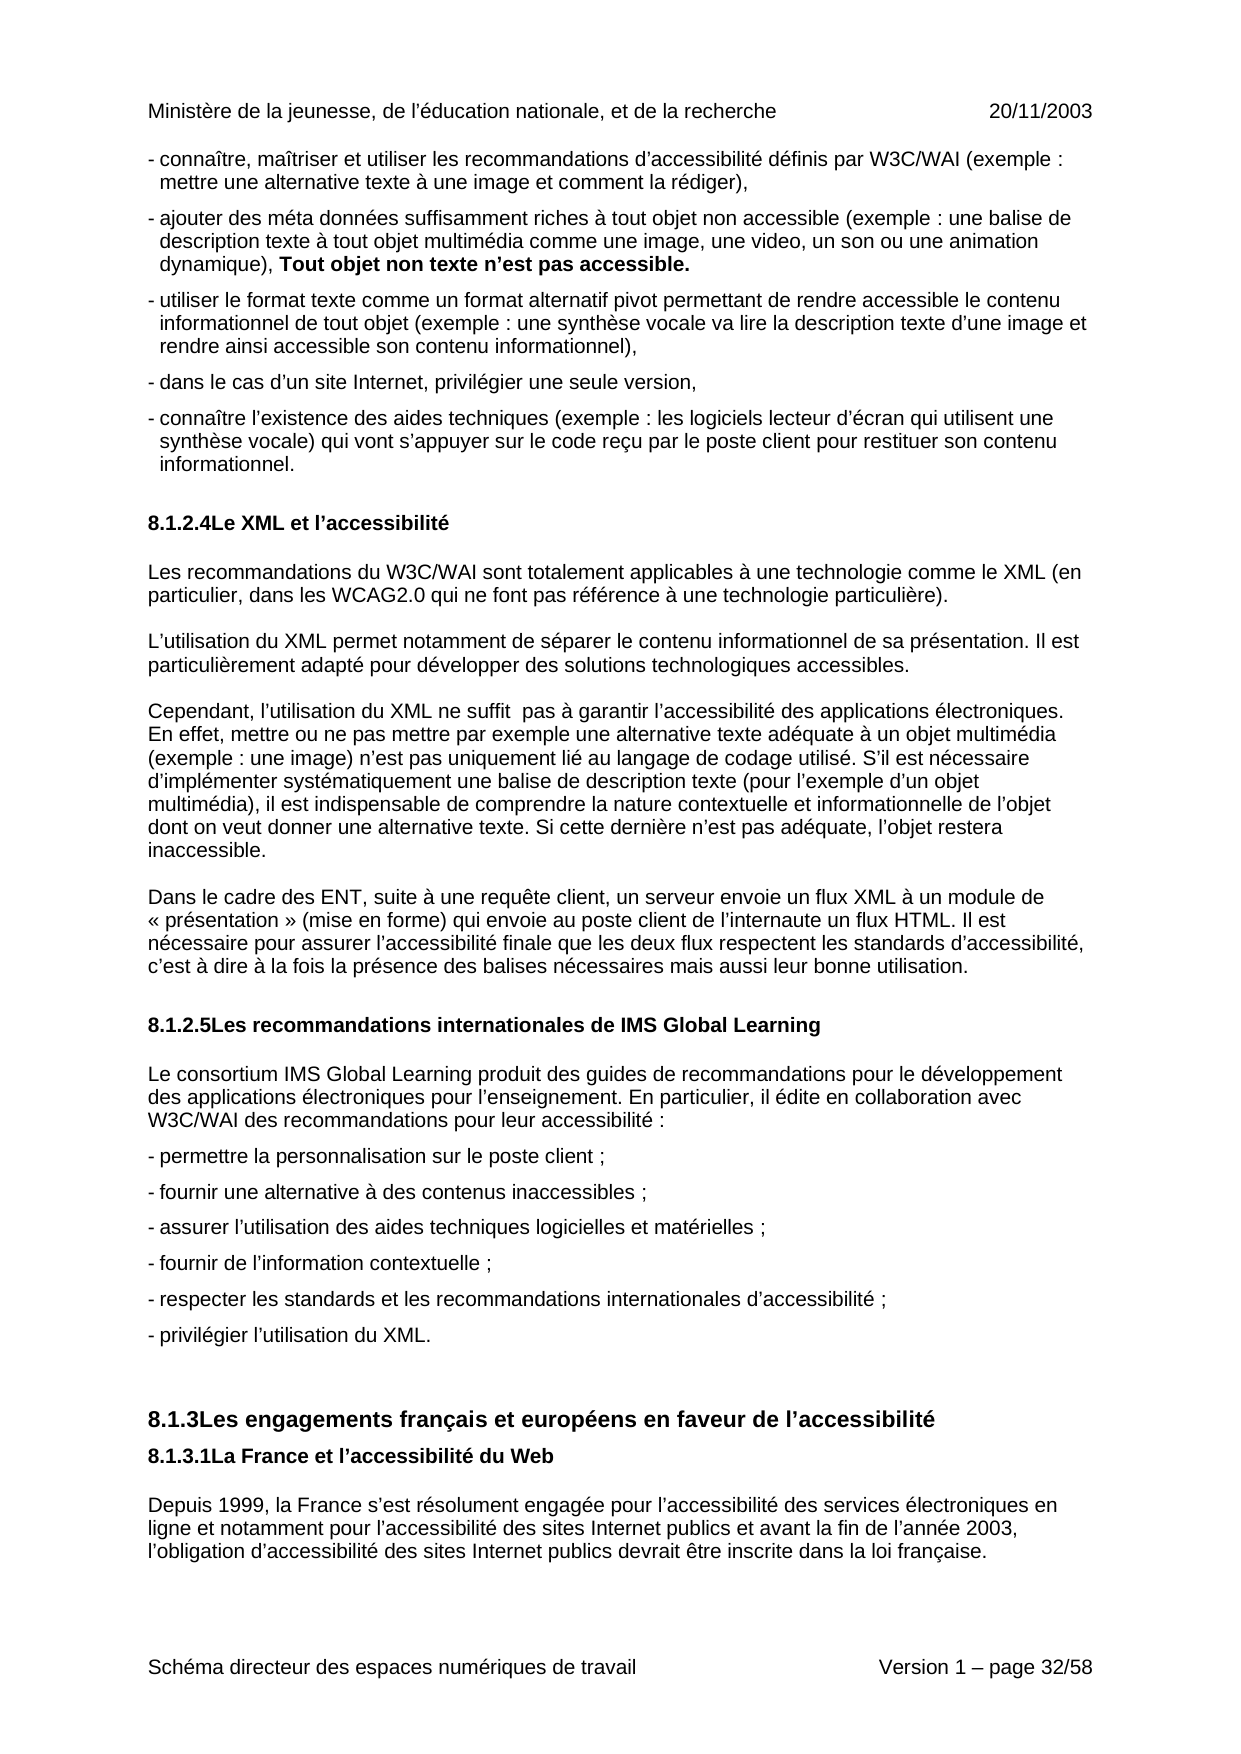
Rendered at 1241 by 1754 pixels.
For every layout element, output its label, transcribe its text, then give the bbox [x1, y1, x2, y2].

text L’utilisation du XML permet notamment de séparer le contenu informationnel de sa présentation. Il est particulièrement adapté pour développer des solutions technologiques accessibles. [148, 630, 1092, 676]
text Dans le cadre des ENT, suite à une requête client, un serveur envoie un flux XML à un module de « présentation » (mise en forme) qui envoie au poste client de l’internaute un flux HTML. Il est nécessaire pour assurer l’accessibilité finale que les deux flux respectent les standards d’accessibilité, c’est à dire à la fois la présence des balises nécessaires mais aussi leur bonne utilisation. [148, 886, 1092, 978]
list fournir une alternative à des contenus inaccessibles ; [148, 1180, 1092, 1203]
list respecter les standards et les recommandations internationales d’accessibilité ; [148, 1287, 1092, 1311]
text Le consortium IMS Global Learning produit des guides de recommandations pour le développement des applications électroniques pour l’enseignement. En particulier, il édite en collaboration avec W3C/WAI des recommandations pour leur accessibilité : [148, 1062, 1092, 1132]
list connaître l’existence des aides techniques (exemple : les logiciels lecteur d’écran qui utilisent une synthèse vocale) qui vont s’appuyer sur le code reçu par le poste client pour restituer son contenu informationnel. [148, 407, 1092, 476]
subtitle La France et l’accessibilité du Web [148, 1445, 1092, 1468]
list ajouter des méta données suffisamment riches à tout objet non accessible (exemple : une balise de description texte à tout objet multimédia comme une image, une video, un son ou une animation dynamique), Tout objet non texte n’est pas accessible. [148, 207, 1092, 276]
list assurer l’utilisation des aides techniques logicielles et matérielles ; [148, 1216, 1092, 1239]
text Cependant, l’utilisation du XML ne suffit pas à garantir l’accessibilité des applications électroniques. En effet, mettre ou ne pas mettre par exemple une alternative texte adéquate à un objet multimédia (exemple : une image) n’est pas uniquement lié au langage de codage utilisé. S’il est nécessaire d’implémenter systématiquement une balise de description texte (pour l’exemple d’un objet multimédia), il est indispensable de comprendre la nature contextuelle et informationnelle de l’objet dont on veut donner une alternative texte. Si cette dernière n’est pas adéquate, l’objet restera inaccessible. [148, 700, 1092, 862]
text Depuis 1999, la France s’est résolument engagée pour l’accessibilité des services électroniques en ligne et notamment pour l’accessibilité des sites Internet publics et avant la fin de l’année 2003, l’obligation d’accessibilité des sites Internet publics devrait être inscrite dans la loi française. [148, 1493, 1092, 1563]
list dans le cas d’un site Internet, privilégier une seule version, [148, 371, 1092, 394]
text Les recommandations du W3C/WAI sont totalement applicables à une technologie comme le XML (en particulier, dans les WCAG2.0 qui ne font pas référence à une technologie particulière). [148, 560, 1092, 607]
list permettre la personnalisation sur le poste client ; [148, 1144, 1092, 1168]
list utiliser le format texte comme un format alternatif pivot permettant de rendre accessible le contenu informationnel de tout objet (exemple : une synthèse vocale va lire la description texte d’une image et rendre ainsi accessible son contenu informationnel), [148, 289, 1092, 358]
subtitle Les recommandations internationales de IMS Global Learning [148, 1014, 1092, 1037]
list fournir de l’information contextuelle ; [148, 1252, 1092, 1275]
subtitle Les engagements français et européens en faveur de l’accessibilité [148, 1407, 1092, 1433]
list connaître, maîtriser et utiliser les recommandations d’accessibilité définis par W3C/WAI (exemple : mettre une alternative texte à une image et comment la rédiger), [148, 148, 1092, 194]
list privilégier l’utilisation du XML. [148, 1323, 1092, 1346]
subtitle Le XML et l’accessibilité [148, 512, 1092, 535]
